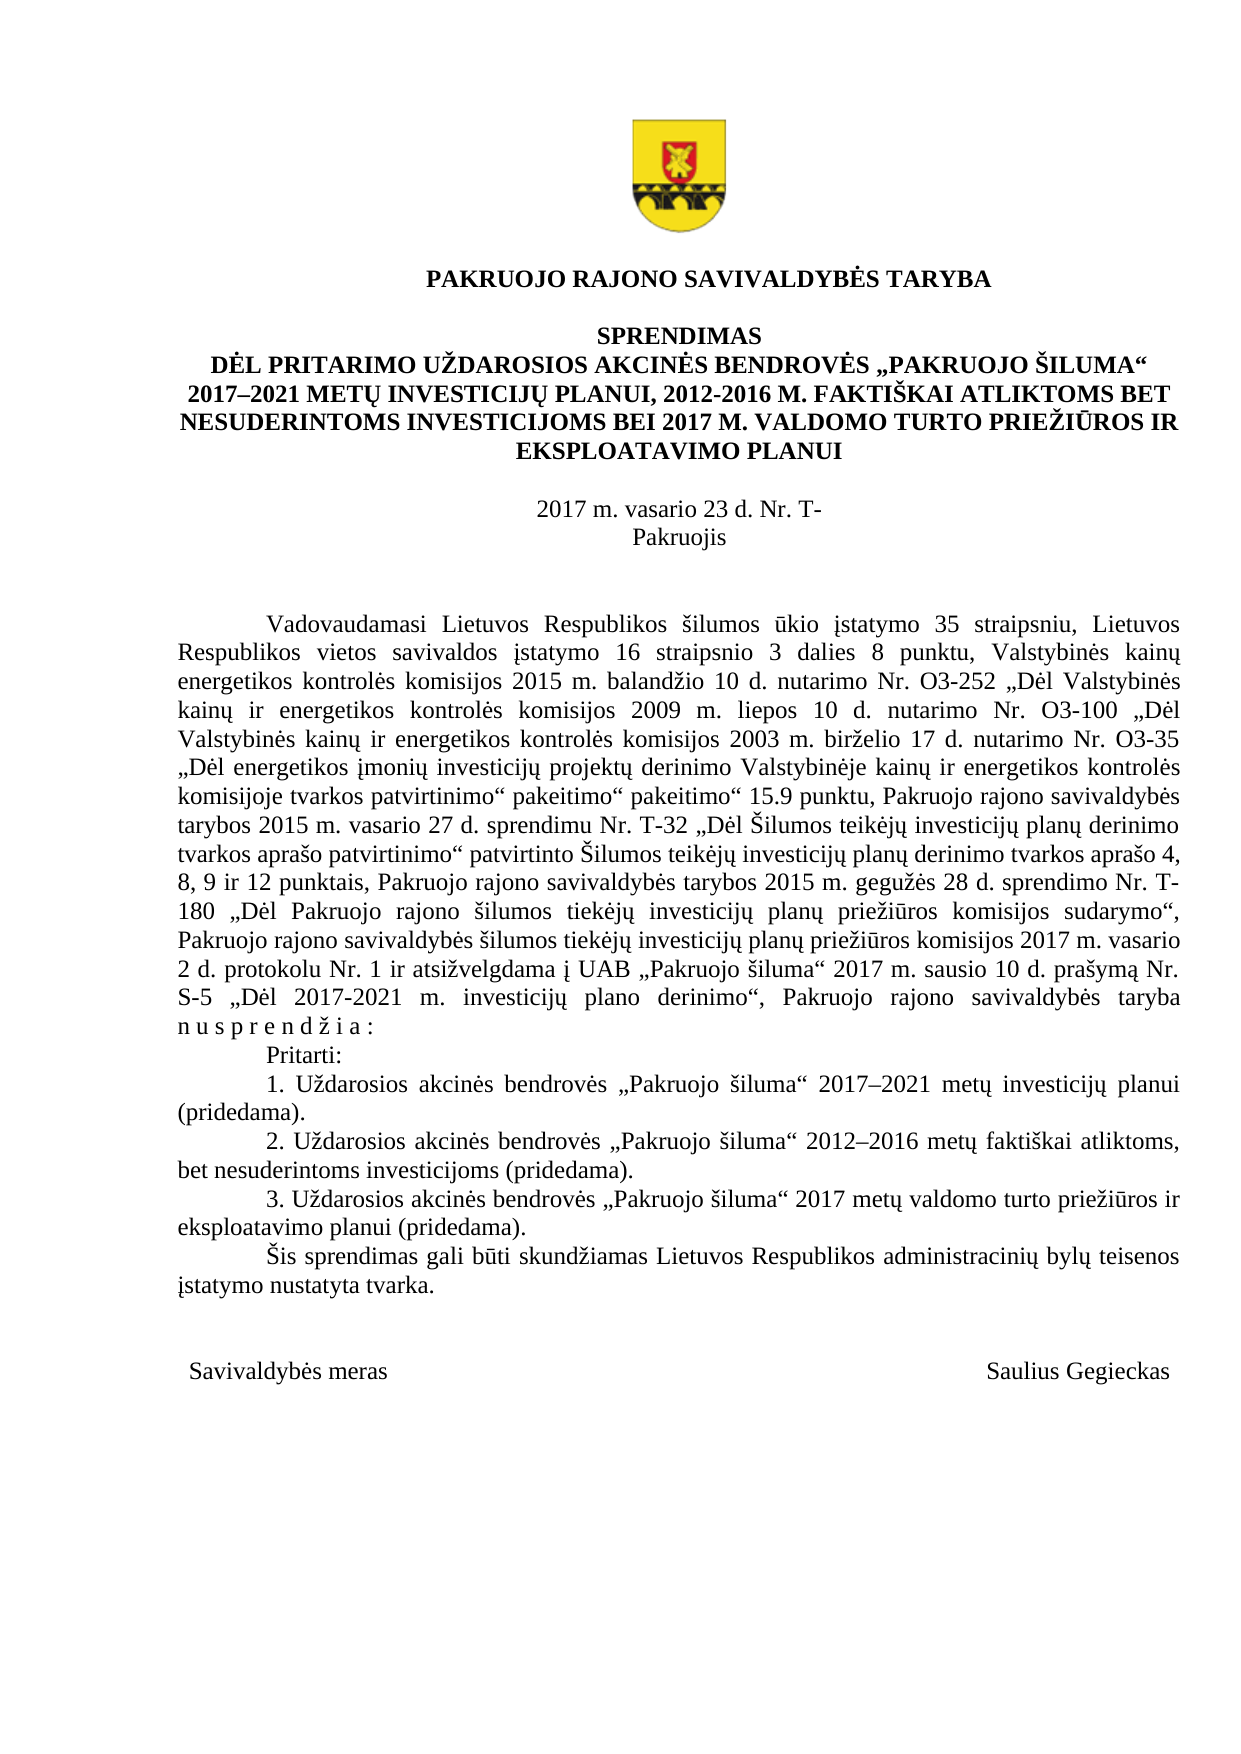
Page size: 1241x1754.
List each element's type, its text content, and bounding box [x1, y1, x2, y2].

text 2017 m. vasario 23 d. Nr. T- [177, 494, 1181, 522]
text Vadovaudamasi Lietuvos Respublikos šilumos ūkio įstatymo 35 straipsniu, Lietuvos Respublikos vietos savivaldos įstatymo 16 straipsnio 3 dalies 8 punktu, Valstybinės kainų energetikos kontrolės komisijos 2015 m. balandžio 10 d. nutarimo Nr. O3-252 „Dėl Valstybinės kainų ir energetikos kontrolės komisijos 2009 m. liepos 10 d. nutarimo Nr. O3-100 „Dėl Valstybinės kainų ir energetikos kontrolės komisijos 2003 m. birželio 17 d. nutarimo Nr. O3-35 „Dėl energetikos įmonių investicijų projektų derinimo Valstybinėje kainų ir energetikos kontrolės komisijoje tvarkos patvirtinimo“ pakeitimo“ pakeitimo“ 15.9 punktu, Pakruojo rajono savivaldybės tarybos 2015 m. vasario 27 d. sprendimu Nr. T-32 „Dėl Šilumos teikėjų investicijų planų derinimo tvarkos aprašo patvirtinimo“ patvirtinto Šilumos teikėjų investicijų planų derinimo tvarkos aprašo 4, 8, 9 ir 12 punktais, Pakruojo rajono savivaldybės tarybos 2015 m. gegužės 28 d. sprendimo Nr. T-180 „Dėl Pakruojo rajono šilumos tiekėjų investicijų planų priežiūros komisijos sudarymo“, Pakruojo rajono savivaldybės šilumos tiekėjų investicijų planų priežiūros komisijos 2017 m. vasario 2 d. protokolu Nr. 1 ir atsižvelgdama į UAB „Pakruojo šiluma“ 2017 m. sausio 10 d. prašymą Nr. S-5 „Dėl 2017-2021 m. investicijų plano derinimo“, Pakruojo rajono savivaldybės taryba nusprendžia: [177, 609, 1181, 1040]
text Pakruojis [177, 522, 1181, 551]
table_header Savivaldybės meras [177, 1356, 679, 1385]
subtitle SPRENDIMAS [177, 321, 1181, 350]
table_cell [680, 1385, 1181, 1414]
text 3. Uždarosios akcinės bendrovės „Pakruojo šiluma“ 2017 metų valdomo turto priežiūros ir eksploatavimo planui (pridedama). [177, 1184, 1181, 1241]
text PAKRUOJO RAJONO SAVIVALDYBĖS TARYBA [177, 264, 1181, 292]
table_cell [177, 1385, 679, 1414]
text 2. Uždarosios akcinės bendrovės „Pakruojo šiluma“ 2012–2016 metų faktiškai atliktoms, bet nesuderintoms investicijoms (pridedama). [177, 1126, 1181, 1184]
text DĖL PRITARIMO UŽDAROSIOS AKCINĖS BENDROVĖS „PAKRUOJO ŠILUMA“ 2017–2021 METŲ INVESTICIJŲ PLANUI, 2012-2016 M. FAKTIŠKAI ATLIKTOMS BET NESUDERINTOMS INVESTICIJOMS BEI 2017 M. VALDOMO TURTO PRIEŽIŪROS IR EKSPLOATAVIMO PLANUI [177, 350, 1181, 465]
table_header Saulius Gegieckas [680, 1356, 1181, 1385]
text Pritarti: [177, 1040, 1181, 1069]
text Šis sprendimas gali būti skundžiamas Lietuvos Respublikos administracinių bylų teisenos įstatymo nustatyta tvarka. [177, 1241, 1181, 1299]
text 1. Uždarosios akcinės bendrovės „Pakruojo šiluma“ 2017–2021 metų investicijų planui (pridedama). [177, 1069, 1181, 1126]
